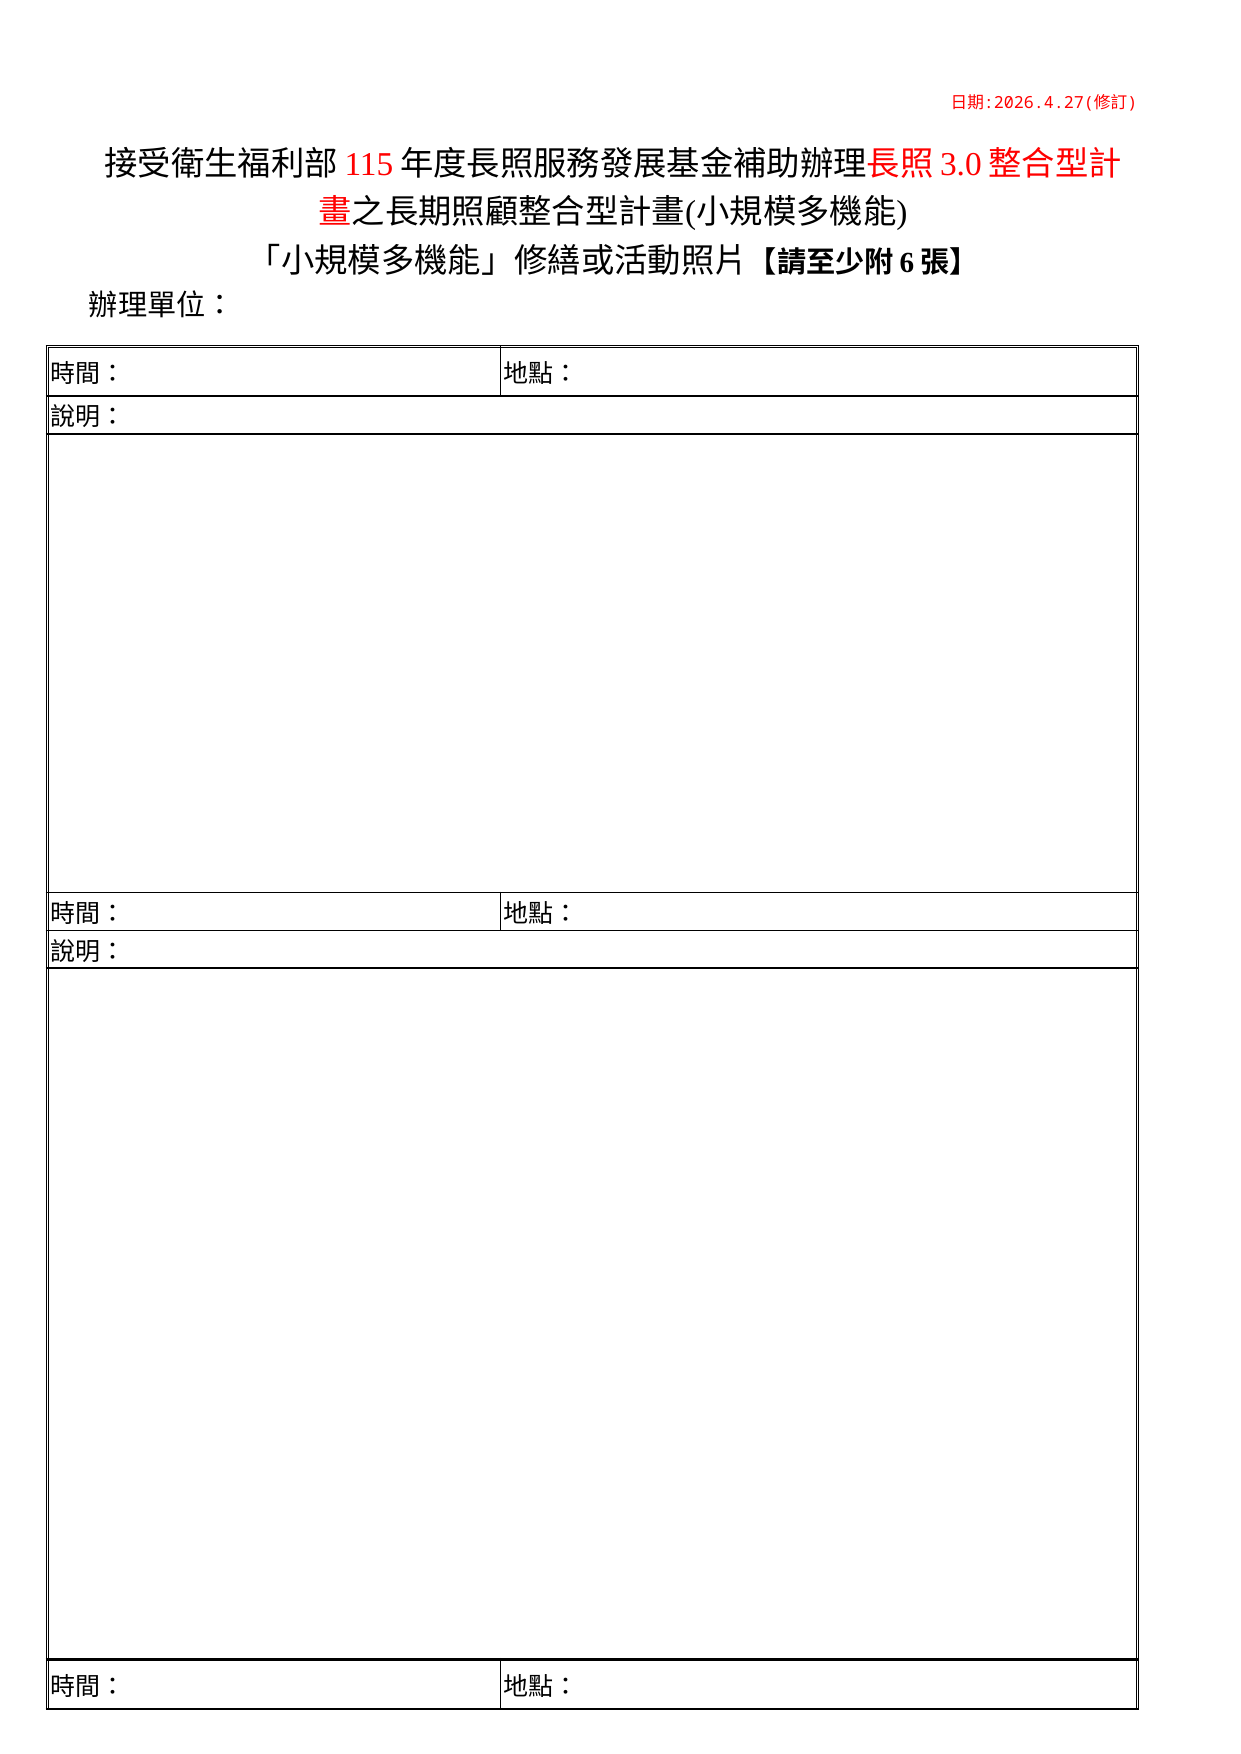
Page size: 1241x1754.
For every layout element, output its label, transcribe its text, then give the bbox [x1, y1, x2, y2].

table_cell 地點： [501, 1661, 1136, 1708]
table_cell 說明： [49, 931, 1136, 967]
text 辦理單位： [89, 282, 1137, 324]
text 「小規模多機能」修繕或活動照片【請至少附6張】 [89, 233, 1137, 282]
table_header 時間： [49, 348, 500, 395]
table_cell 時間： [49, 1661, 500, 1708]
table_header 地點： [501, 348, 1136, 395]
table_cell [49, 969, 1136, 1658]
table_cell 說明： [49, 397, 1136, 433]
table_cell 地點： [501, 893, 1136, 929]
table_cell 時間： [49, 893, 500, 929]
table_cell [49, 435, 1136, 892]
text 接受衛生福利部115年度長照服務發展基金補助辦理長照3.0整合型計畫之長期照顧整合型計畫(小規模多機能) [89, 137, 1137, 233]
